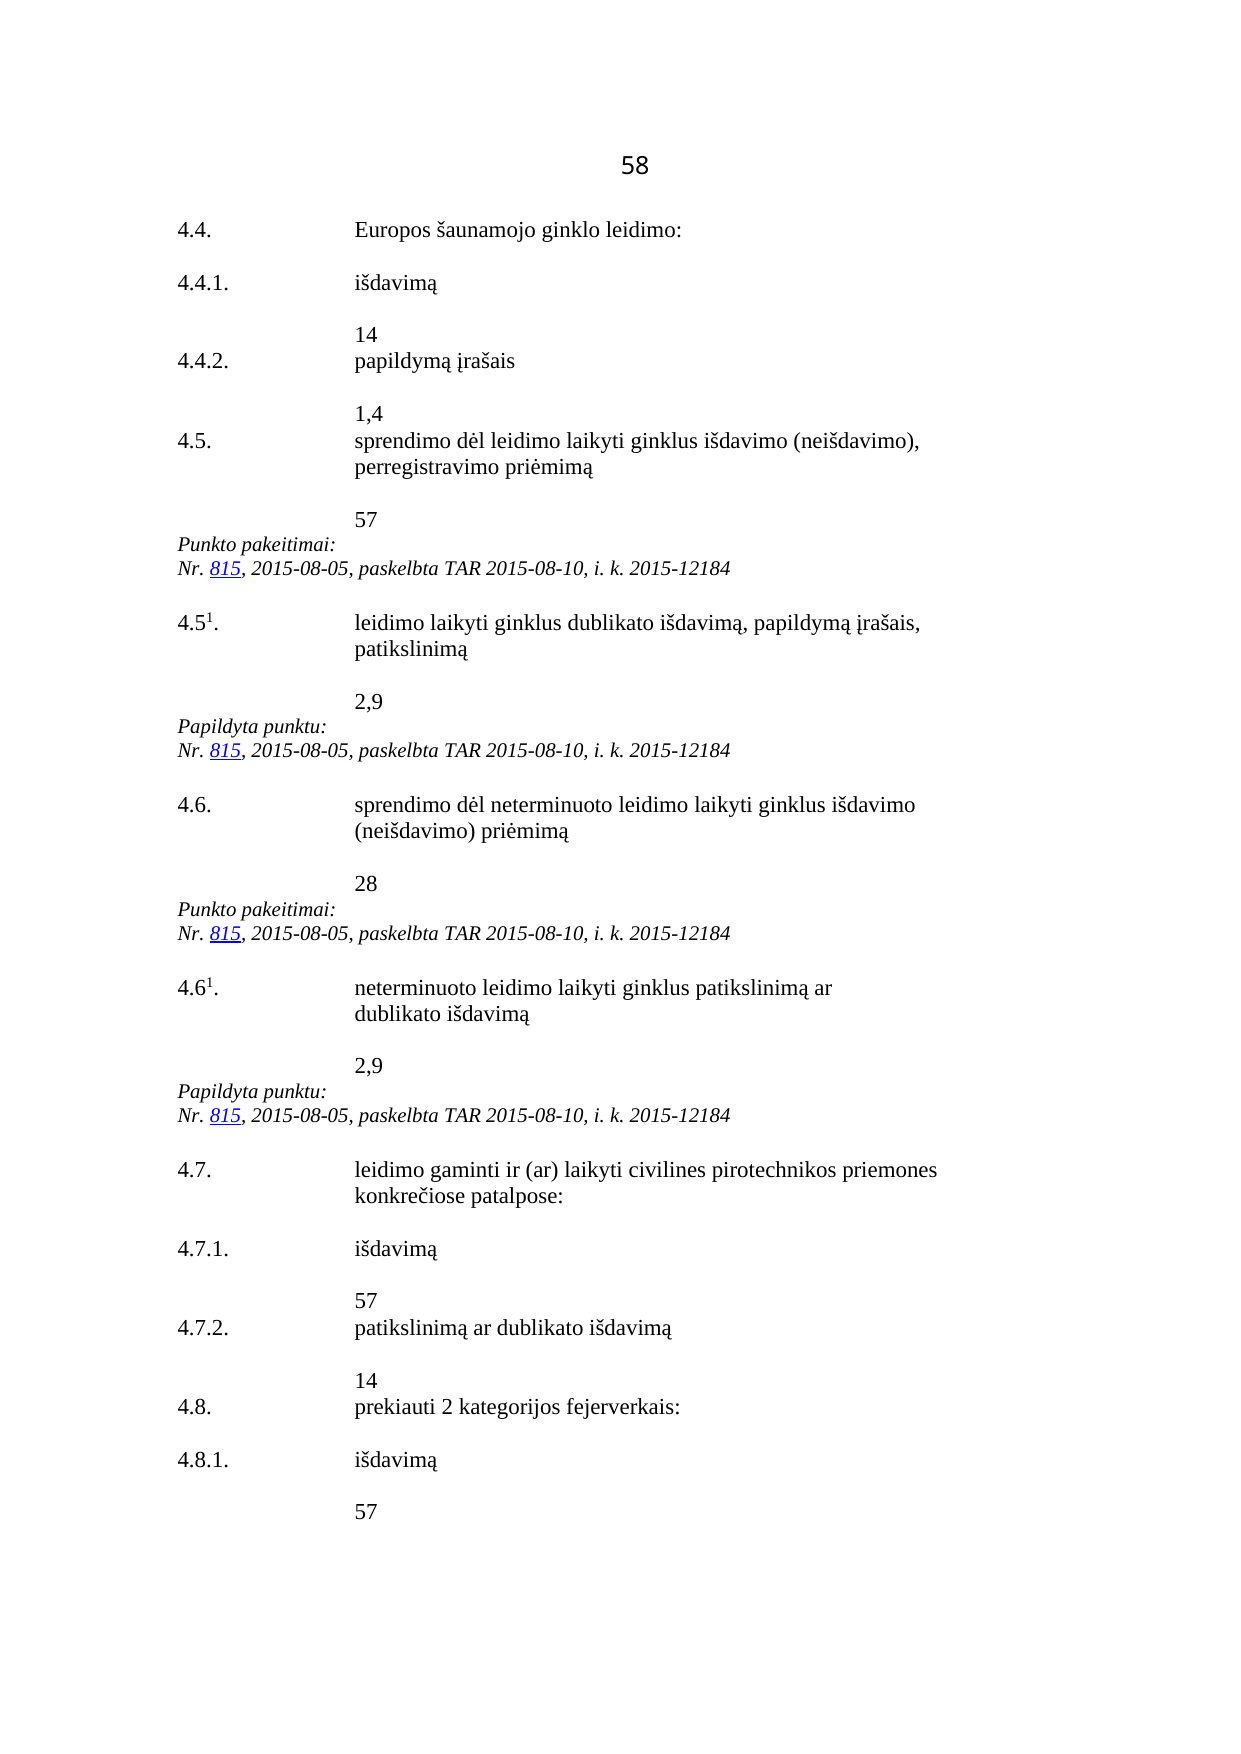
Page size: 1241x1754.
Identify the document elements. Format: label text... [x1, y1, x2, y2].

text 4.5. sprendimo dėl leidimo laikyti ginklus išdavimo (neišdavimo), [177, 427, 945, 453]
text 4.6. sprendimo dėl neterminuoto leidimo laikyti ginklus išdavimo [177, 791, 945, 818]
text patikslinimą 2,9 [354, 635, 945, 714]
text Punkto pakeitimai: [177, 532, 1093, 556]
text 4.8. prekiauti 2 kategorijos fejerverkais: [177, 1393, 945, 1446]
text 4.7.2. patikslinimą ar dublikato išdavimą 14 [177, 1314, 945, 1393]
text dublikato išdavimą 2,9 [354, 1000, 945, 1079]
text 4.8.1. išdavimą 57 [177, 1446, 945, 1525]
text (neišdavimo) priėmimą 28 [354, 818, 945, 897]
text 4.4.1. išdavimą 14 [177, 268, 945, 348]
text Punkto pakeitimai: [177, 897, 1093, 921]
text perregistravimo priėmimą 57 [354, 453, 945, 532]
text 4.7.1. išdavimą 57 [177, 1235, 945, 1314]
text Nr. 815, 2015-08-05, paskelbta TAR 2015-08-10, i. k. 2015-12184 [177, 556, 1093, 580]
text Papildyta punktu: [177, 1079, 1093, 1103]
text Nr. 815, 2015-08-05, paskelbta TAR 2015-08-10, i. k. 2015-12184 [177, 738, 1093, 762]
text Nr. 815, 2015-08-05, paskelbta TAR 2015-08-10, i. k. 2015-12184 [177, 1103, 1093, 1127]
text 4.61. neterminuoto leidimo laikyti ginklus patikslinimą ar [177, 973, 945, 1000]
text konkrečiose patalpose: [354, 1182, 945, 1235]
text 4.4. Europos šaunamojo ginklo leidimo: [177, 216, 945, 268]
text 4.4.2. papildymą įrašais 1,4 [177, 348, 945, 427]
text 4.7. leidimo gaminti ir (ar) laikyti civilines pirotechnikos priemones [177, 1156, 945, 1182]
text Nr. 815, 2015-08-05, paskelbta TAR 2015-08-10, i. k. 2015-12184 [177, 921, 1093, 945]
text 4.51. leidimo laikyti ginklus dublikato išdavimą, papildymą įrašais, [177, 609, 945, 635]
text Papildyta punktu: [177, 714, 1093, 738]
